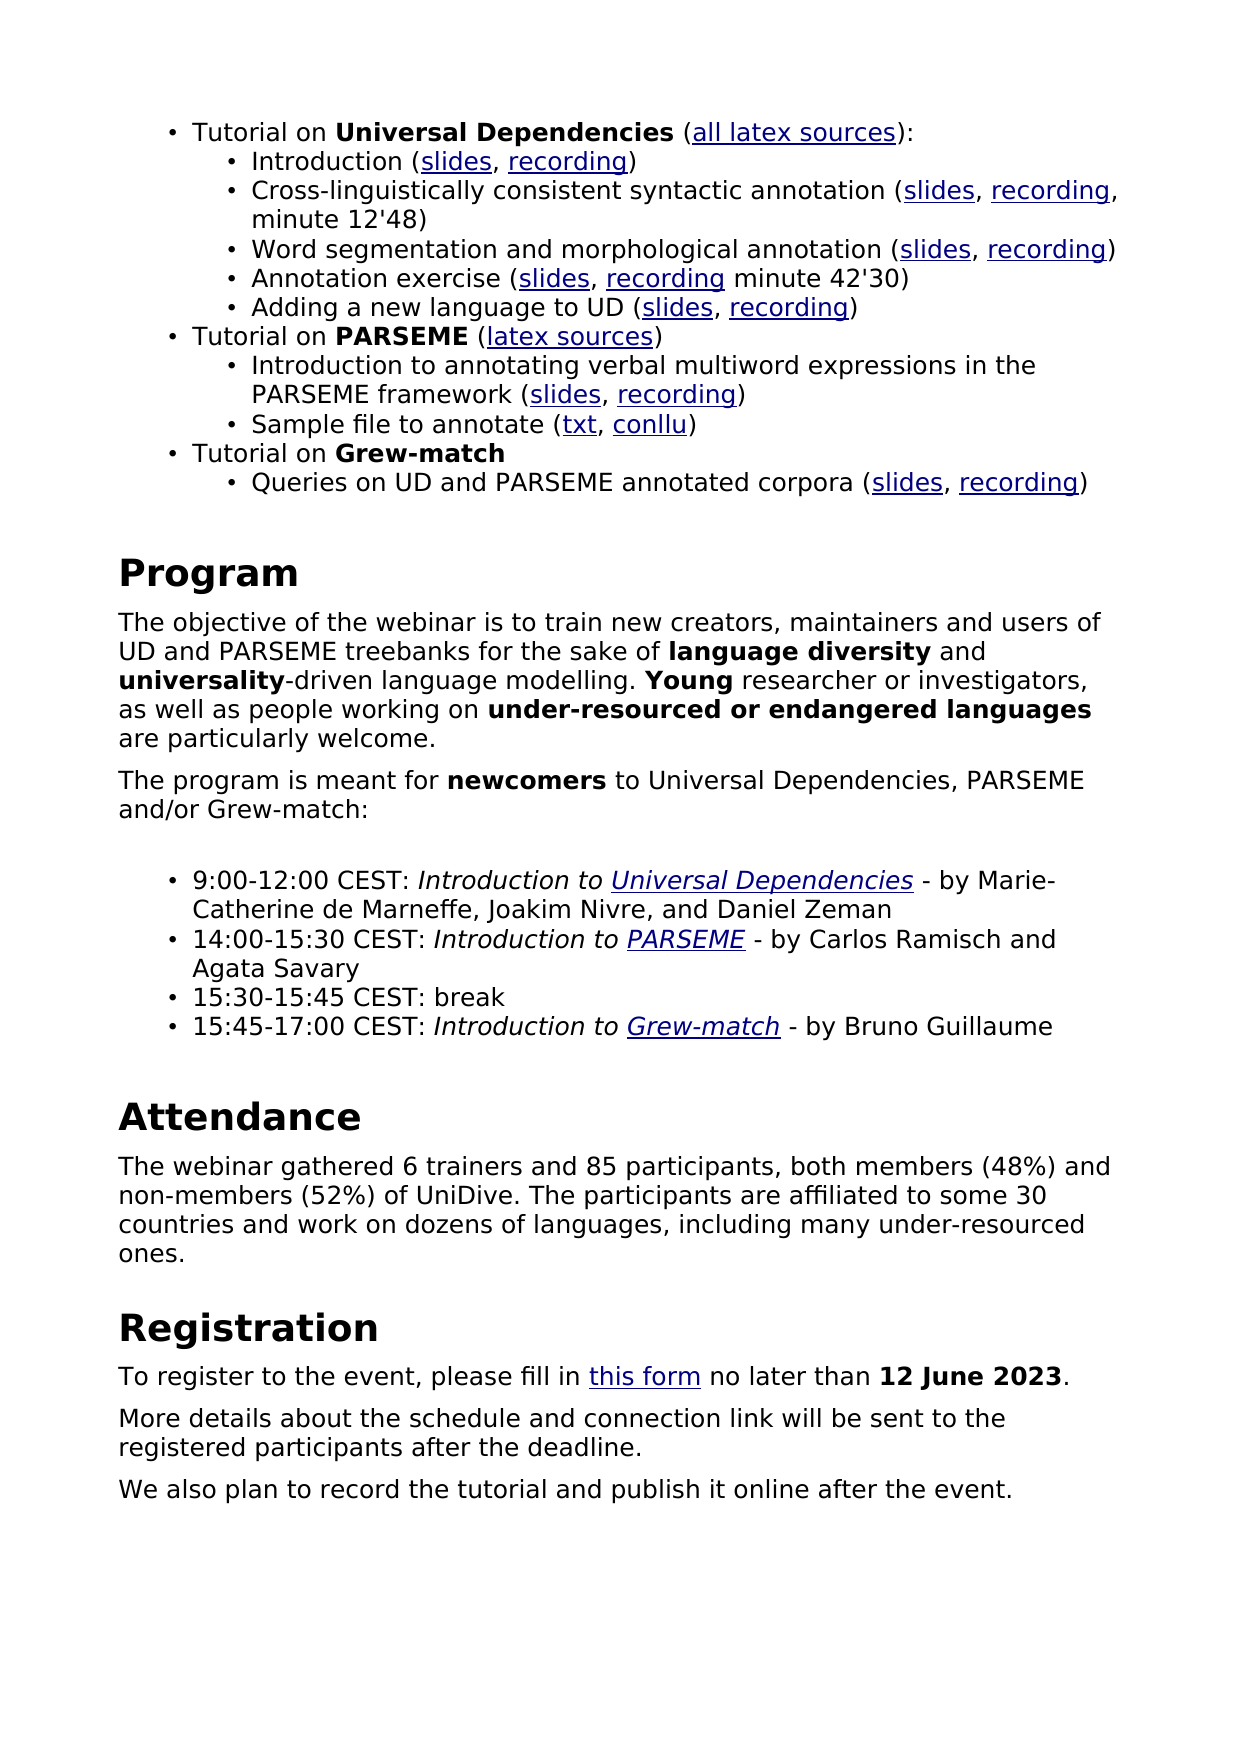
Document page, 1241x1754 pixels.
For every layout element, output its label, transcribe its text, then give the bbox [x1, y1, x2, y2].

list 9:00-12:00 CEST: Introduction to Universal Dependencies - by Marie-Catherine de Marneffe, Joakim Nivre, and Daniel Zeman [177, 867, 1122, 925]
text To register to the event, please fill in this form no later than 12 June 2023. [118, 1362, 1122, 1392]
text More details about the schedule and connection link will be sent to the registered participants after the deadline. [118, 1404, 1122, 1462]
list Adding a new language to UD (slides, recording) [236, 293, 1122, 322]
text The program is meant for newcomers to Universal Dependencies, PARSEME and/or Grew-match: [118, 766, 1122, 824]
list Introduction to annotating verbal multiword expressions in the PARSEME framework (slides, recording) [236, 351, 1122, 410]
list Cross-linguistically consistent syntactic annotation (slides, recording, minute 12'48) [236, 176, 1122, 235]
list Sample file to annotate (txt, conllu) [236, 410, 1122, 439]
subtitle Registration [118, 1306, 1122, 1350]
list Word segmentation and morphological annotation (slides, recording) [236, 235, 1122, 264]
list 14:00-15:30 CEST: Introduction to PARSEME - by Carlos Ramisch and Agata Savary [177, 925, 1122, 983]
list Tutorial on PARSEME (latex sources) [177, 322, 1122, 351]
list Tutorial on Universal Dependencies (all latex sources): [177, 118, 1122, 147]
text The webinar gathered 6 trainers and 85 participants, both members (48%) and non-members (52%) of UniDive. The participants are affiliated to some 30 countries and work on dozens of languages, including many under-resourced ones. [118, 1152, 1122, 1269]
text The objective of the webinar is to train new creators, maintainers and users of UD and PARSEME treebanks for the sake of language diversity and universality-driven language modelling. Young researcher or investigators, as well as people working on under-resourced or endangered languages are particularly welcome. [118, 608, 1122, 754]
list Introduction (slides, recording) [236, 147, 1122, 176]
list Tutorial on Grew-match [177, 439, 1122, 468]
list 15:30-15:45 CEST: break [177, 983, 1122, 1012]
text We also plan to record the tutorial and publish it online after the event. [118, 1475, 1122, 1504]
list 15:45-17:00 CEST: Introduction to Grew-match - by Bruno Guillaume [177, 1012, 1122, 1042]
subtitle Program [118, 552, 1122, 595]
subtitle Attendance [118, 1096, 1122, 1140]
list Annotation exercise (slides, recording minute 42'30) [236, 264, 1122, 293]
list Queries on UD and PARSEME annotated corpora (slides, recording) [236, 468, 1122, 497]
